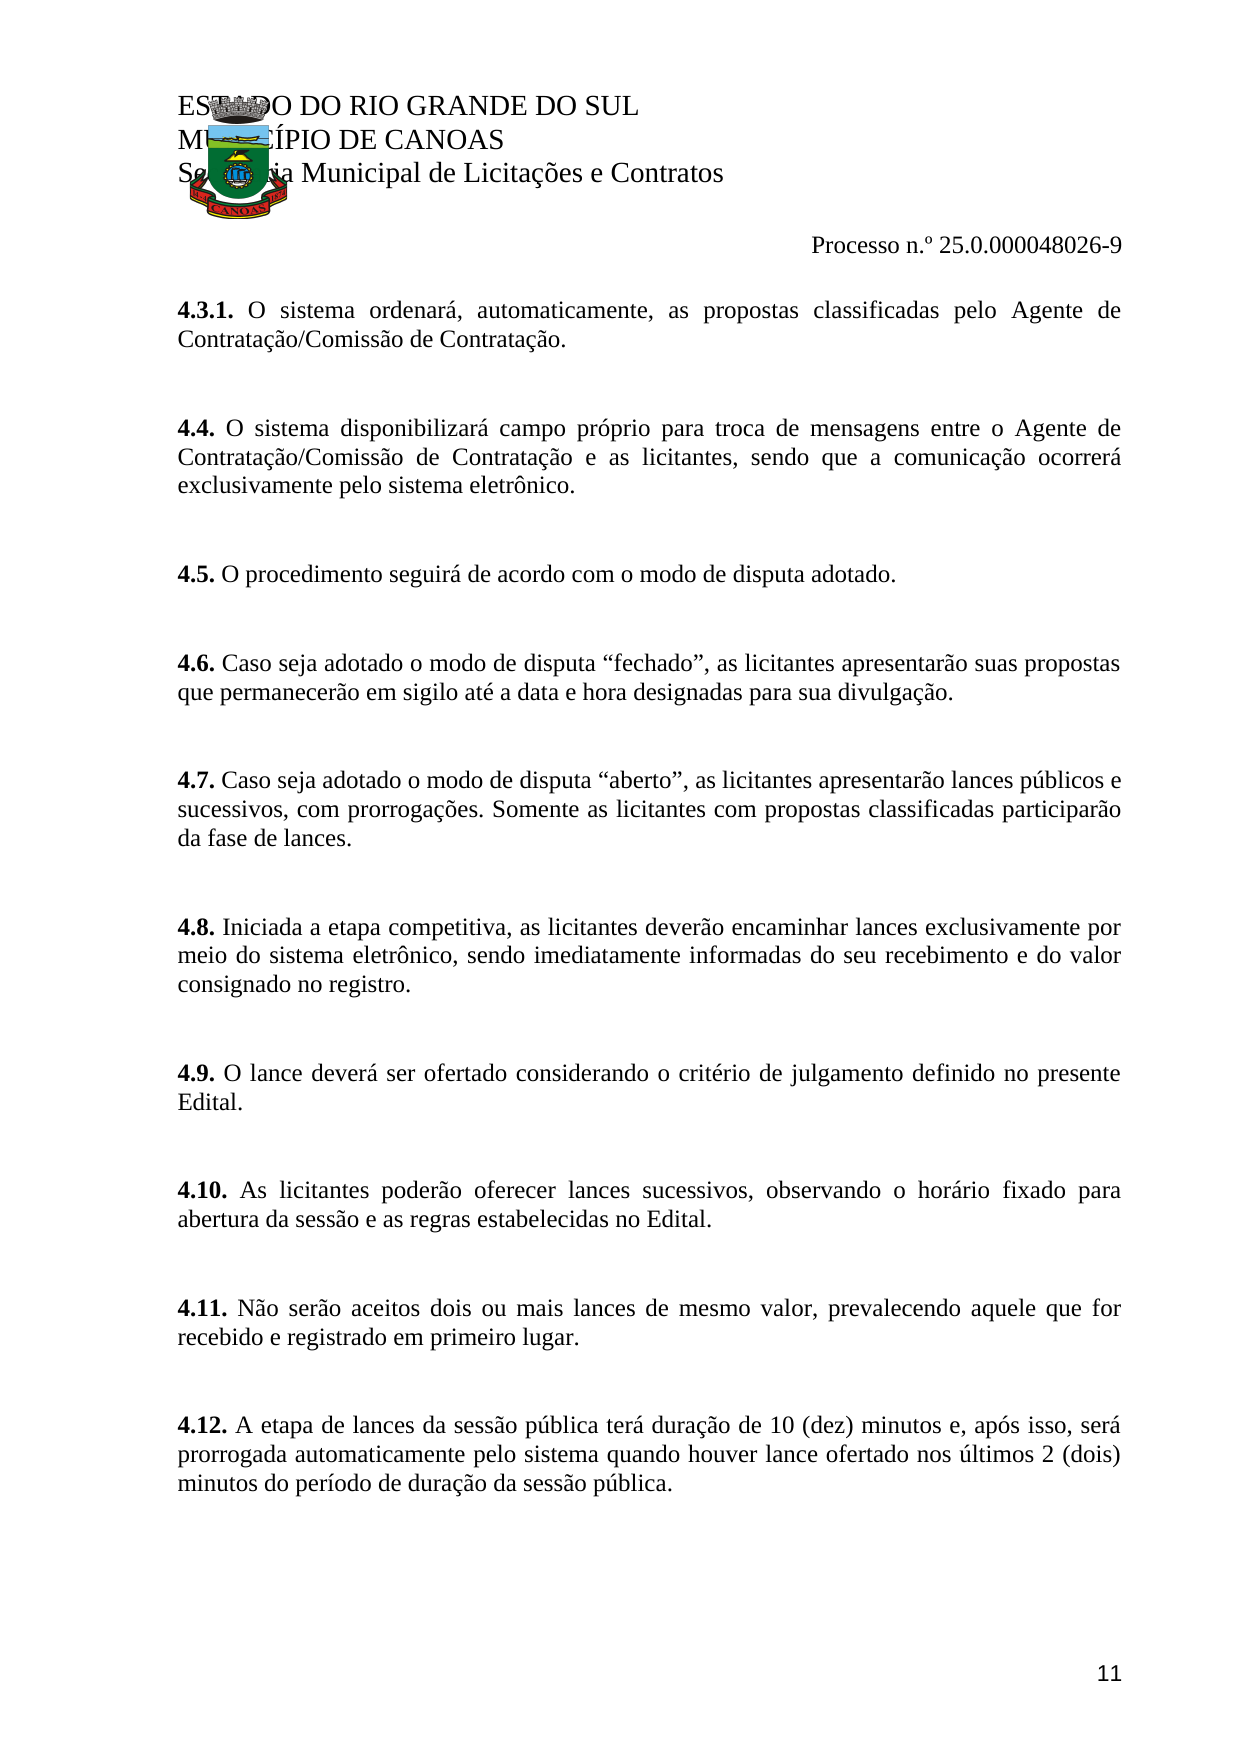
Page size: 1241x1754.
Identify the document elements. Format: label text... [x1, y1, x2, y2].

text 4.11. Não serão aceitos dois ou mais lances de mesmo valor, prevalecendo aquele que for recebido e registrado em primeiro lugar. [177, 1293, 1122, 1350]
text 4.10. As licitantes poderão oferecer lances sucessivos, observando o horário fixado para abertura da sessão e as regras estabelecidas no Edital. [177, 1175, 1122, 1233]
text 4.5. O procedimento seguirá de acordo com o modo de disputa adotado. [177, 559, 1122, 588]
text 4.6. Caso seja adotado o modo de disputa “fechado”, as licitantes apresentarão suas propostas que permanecerão em sigilo até a data e hora designadas para sua divulgação. [177, 648, 1122, 705]
text 4.7. Caso seja adotado o modo de disputa “aberto”, as licitantes apresentarão lances públicos e sucessivos, com prorrogações. Somente as licitantes com propostas classificadas participarão da fase de lances. [177, 765, 1122, 852]
text 4.12. A etapa de lances da sessão pública terá duração de 10 (dez) minutos e, após isso, será prorrogada automaticamente pelo sistema quando houver lance ofertado nos últimos 2 (dois) minutos do período de duração da sessão pública. [177, 1410, 1122, 1497]
text 4.4. O sistema disponibilizará campo próprio para troca de mensagens entre o Agente de Contratação/Comissão de Contratação e as licitantes, sendo que a comunicação ocorrerá exclusivamente pelo sistema eletrônico. [177, 413, 1122, 499]
text 4.9. O lance deverá ser ofertado considerando o critério de julgamento definido no presente Edital. [177, 1058, 1122, 1115]
text 4.3.1. O sistema ordenará, automaticamente, as propostas classificadas pelo Agente de Contratação/Comissão de Contratação. [177, 295, 1122, 353]
text 4.8. Iniciada a etapa competitiva, as licitantes deverão encaminhar lances exclusivamente por meio do sistema eletrônico, sendo imediatamente informadas do seu recebimento e do valor consignado no registro. [177, 912, 1122, 998]
